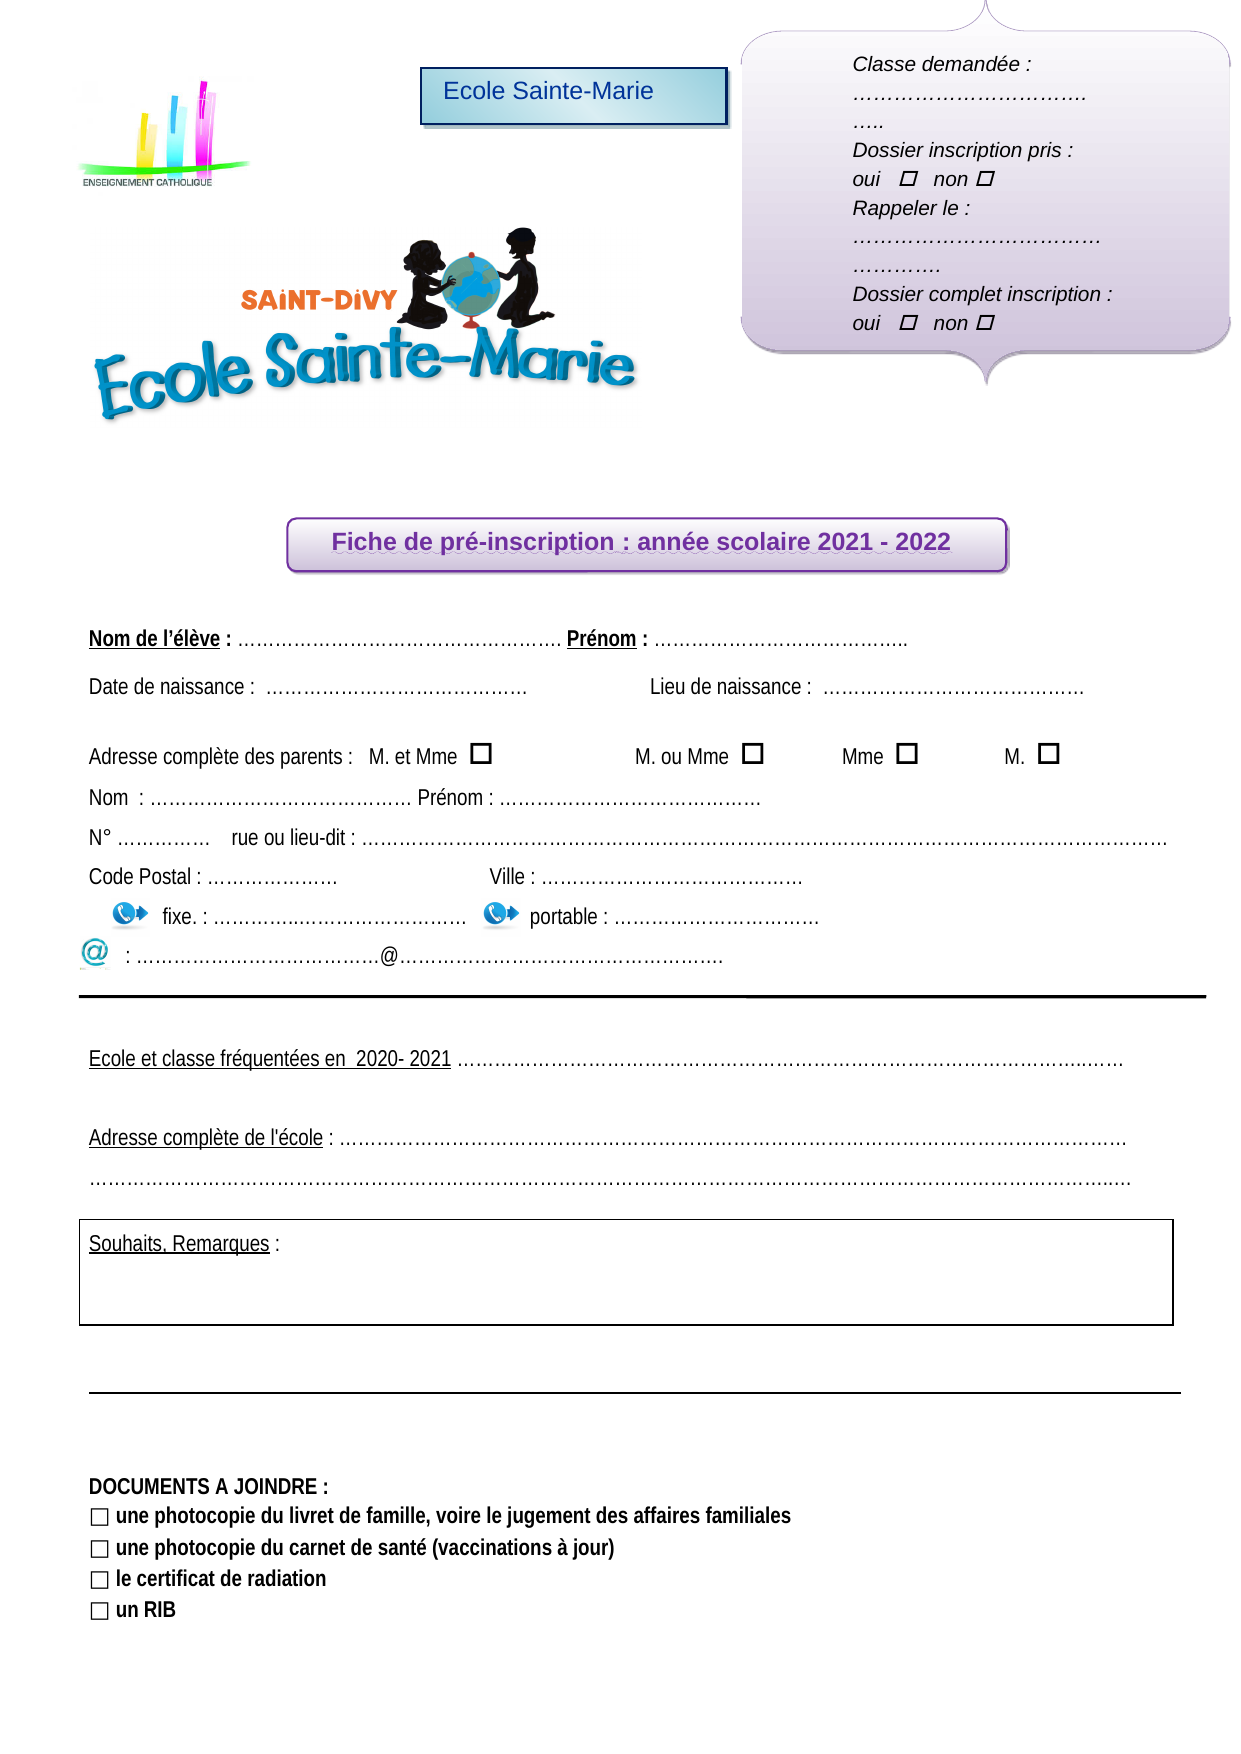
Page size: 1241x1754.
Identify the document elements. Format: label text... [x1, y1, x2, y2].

picture [90, 227, 643, 428]
text N° …………… rue ou lieu-dit : ………………………………………………………………………………………………………………… [89, 824, 1181, 850]
picture [481, 898, 521, 937]
text Date de naissance : …………………………………… Lieu de naissance : …………………………………… [89, 673, 1181, 699]
text portable : …………………………… [521, 903, 1181, 929]
text □ un RIB [89, 1593, 1181, 1624]
text Nom : …………………………………… Prénom : …………………………………… [89, 784, 1181, 811]
text Adresse complète des parents : M. et Mme  M. ou Mme  Mme  M.  [89, 743, 1181, 771]
text fixe. : …………..……………………… [150, 903, 481, 929]
text Nom de l’élève : ……………………………………………. Prénom : ………………………………….. [89, 603, 1181, 651]
text Fiche de pré-inscription : année scolaire 2021 - 2022 [89, 526, 286, 555]
text Code Postal : ………………… Ville : …………………………………… [89, 863, 1181, 890]
text □ le certificat de radiation [89, 1562, 1181, 1593]
text Ecole et classe fréquentées en 2020- 2021 ………………………………………………………………………………………..…… [89, 1045, 1196, 1072]
text □ une photocopie du carnet de santé (vaccinations à jour) [89, 1531, 1181, 1562]
text Fiche de pré-inscription : année scolaire 2021 - 2022 [1010, 526, 1181, 555]
text DOCUMENTS A JOINDRE : [89, 1473, 1181, 1499]
text Adresse complète de l'école : ……………………………………………………………………………………………………………… [89, 1124, 1181, 1151]
text □ une photocopie du livret de famille, voire le jugement des affaires familiales [89, 1499, 1181, 1531]
text : …………………………………@……………………………………………. [111, 942, 1181, 969]
text Ecole Sainte-Marie [255, 76, 420, 105]
text ………………………………………………………………………………………………………………………………………………..… [89, 1164, 1181, 1190]
picture [71, 76, 255, 196]
picture [79, 898, 150, 970]
